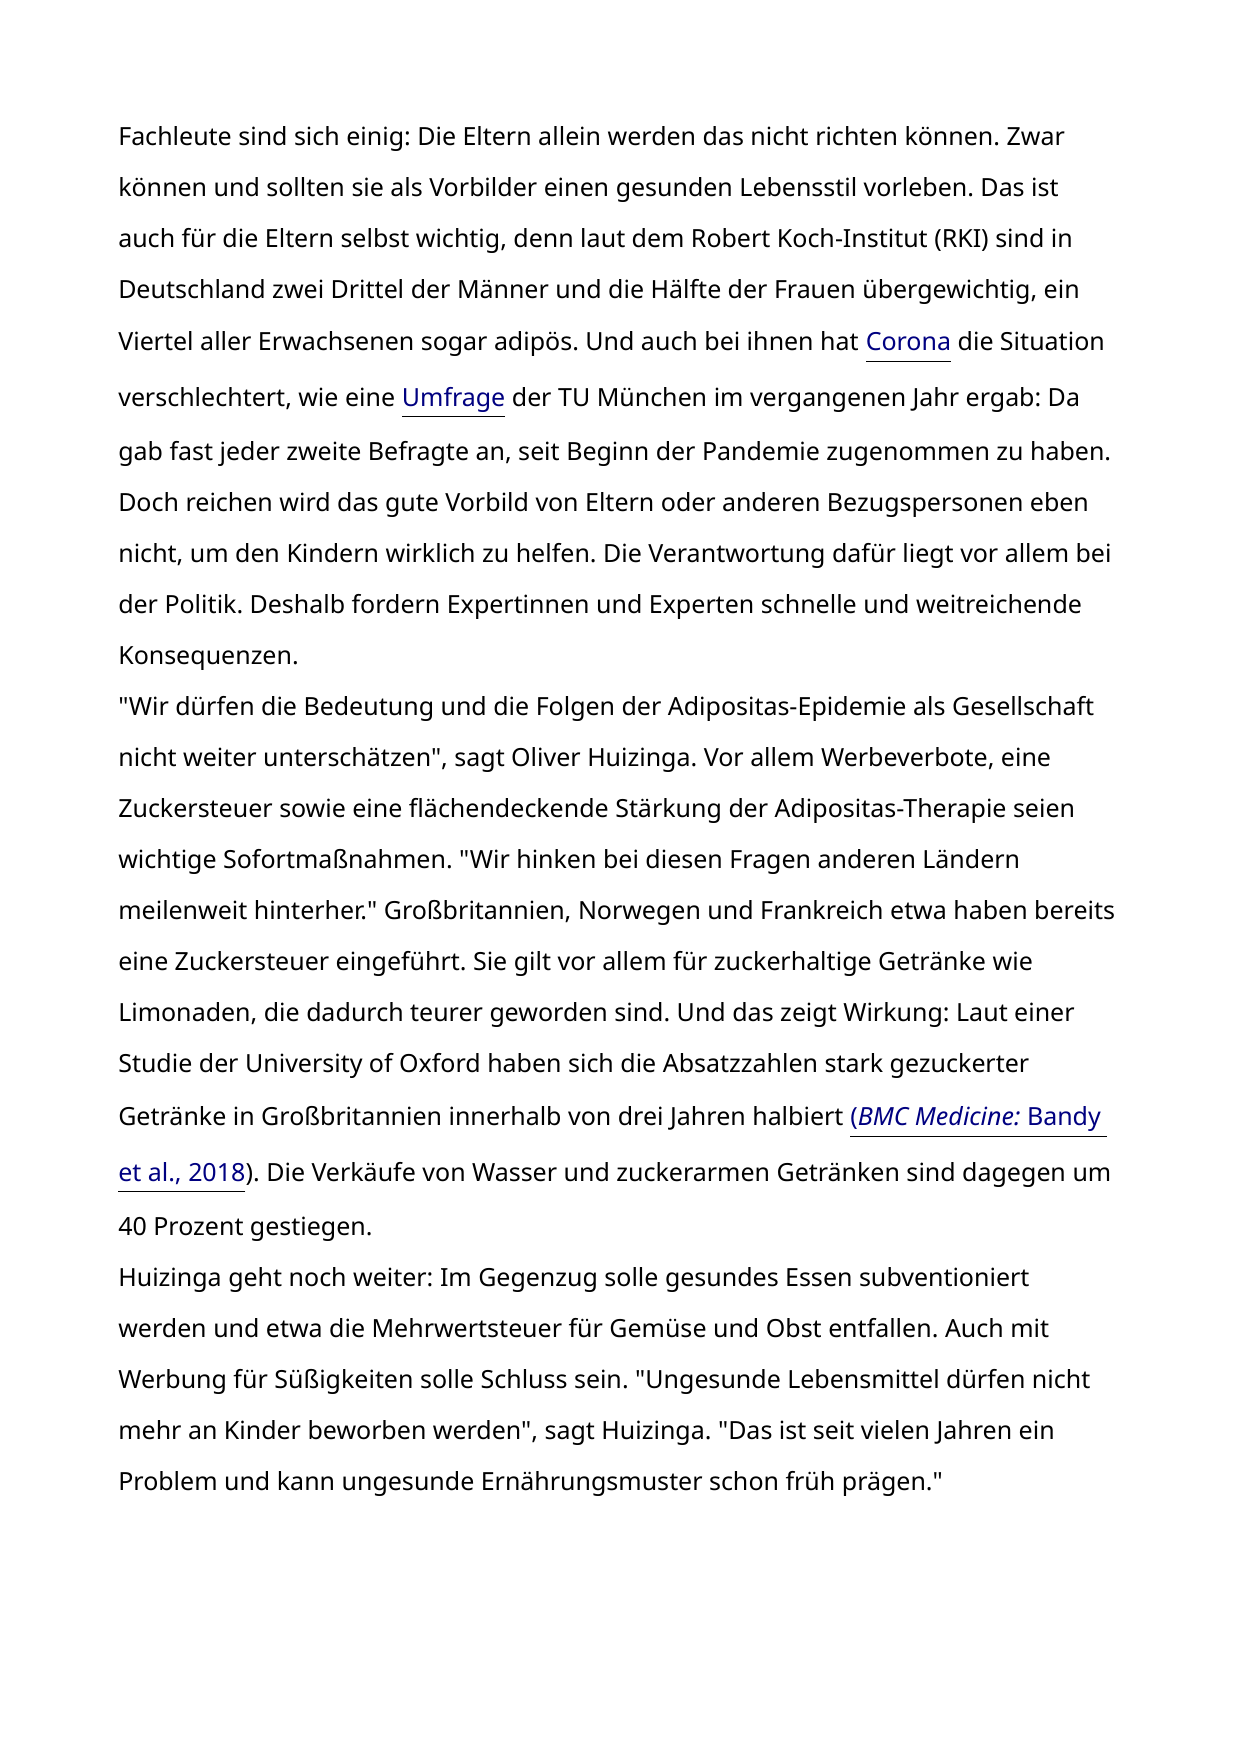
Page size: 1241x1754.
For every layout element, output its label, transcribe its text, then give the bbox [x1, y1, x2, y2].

text Huizinga geht noch weiter: Im Gegenzug solle gesundes Essen subventioniert werden und etwa die Mehrwertsteuer für Gemüse und Obst entfallen. Auch mit Werbung für Süßigkeiten solle Schluss sein. "Ungesunde Lebensmittel dürfen nicht mehr an Kinder beworben werden", sagt Huizinga. "Das ist seit vielen Jahren ein Problem und kann ungesunde Ernährungsmuster schon früh prägen." [118, 1259, 1122, 1498]
text Fachleute sind sich einig: Die Eltern allein werden das nicht richten können. Zwar können und sollten sie als Vorbilder einen gesunden Lebensstil vorleben. Das ist auch für die Eltern selbst wichtig, denn laut dem Robert Koch-Institut (RKI) sind in Deutschland zwei Drittel der Männer und die Hälfte der Frauen übergewichtig, ein Viertel aller Erwachsenen sogar adipös. Und auch bei ihnen hat Corona die Situation verschlechtert, wie eine Umfrage der TU München im vergangenen Jahr ergab: Da gab fast jeder zweite Befragte an, seit Beginn der Pandemie zugenommen zu haben. Doch reichen wird das gute Vorbild von Eltern oder anderen Bezugspersonen eben nicht, um den Kindern wirklich zu helfen. Die Verantwortung dafür liegt vor allem bei der Politik. Deshalb fordern Expertinnen und Experten schnelle und weitreichende Konsequenzen. [118, 118, 1122, 672]
text "Wir dürfen die Bedeutung und die Folgen der Adipositas-Epidemie als Gesellschaft nicht weiter unterschätzen", sagt Oliver Huizinga. Vor allem Werbeverbote, eine Zuckersteuer sowie eine flächendeckende Stärkung der Adipositas-Therapie seien wichtige Sofortmaßnahmen. "Wir hinken bei diesen Fragen anderen Ländern meilenweit hinterher." Großbritannien, Norwegen und Frankreich etwa haben bereits eine Zuckersteuer eingeführt. Sie gilt vor allem für zuckerhaltige Getränke wie Limonaden, die dadurch teurer geworden sind. Und das zeigt Wirkung: Laut einer Studie der University of Oxford haben sich die Absatzzahlen stark gezuckerter Getränke in Großbritannien innerhalb von drei Jahren halbiert (BMC Medicine: Bandy et al., 2018). Die Verkäufe von Wasser und zuckerarmen Getränken sind dagegen um 40 Prozent gestiegen. [118, 689, 1122, 1242]
